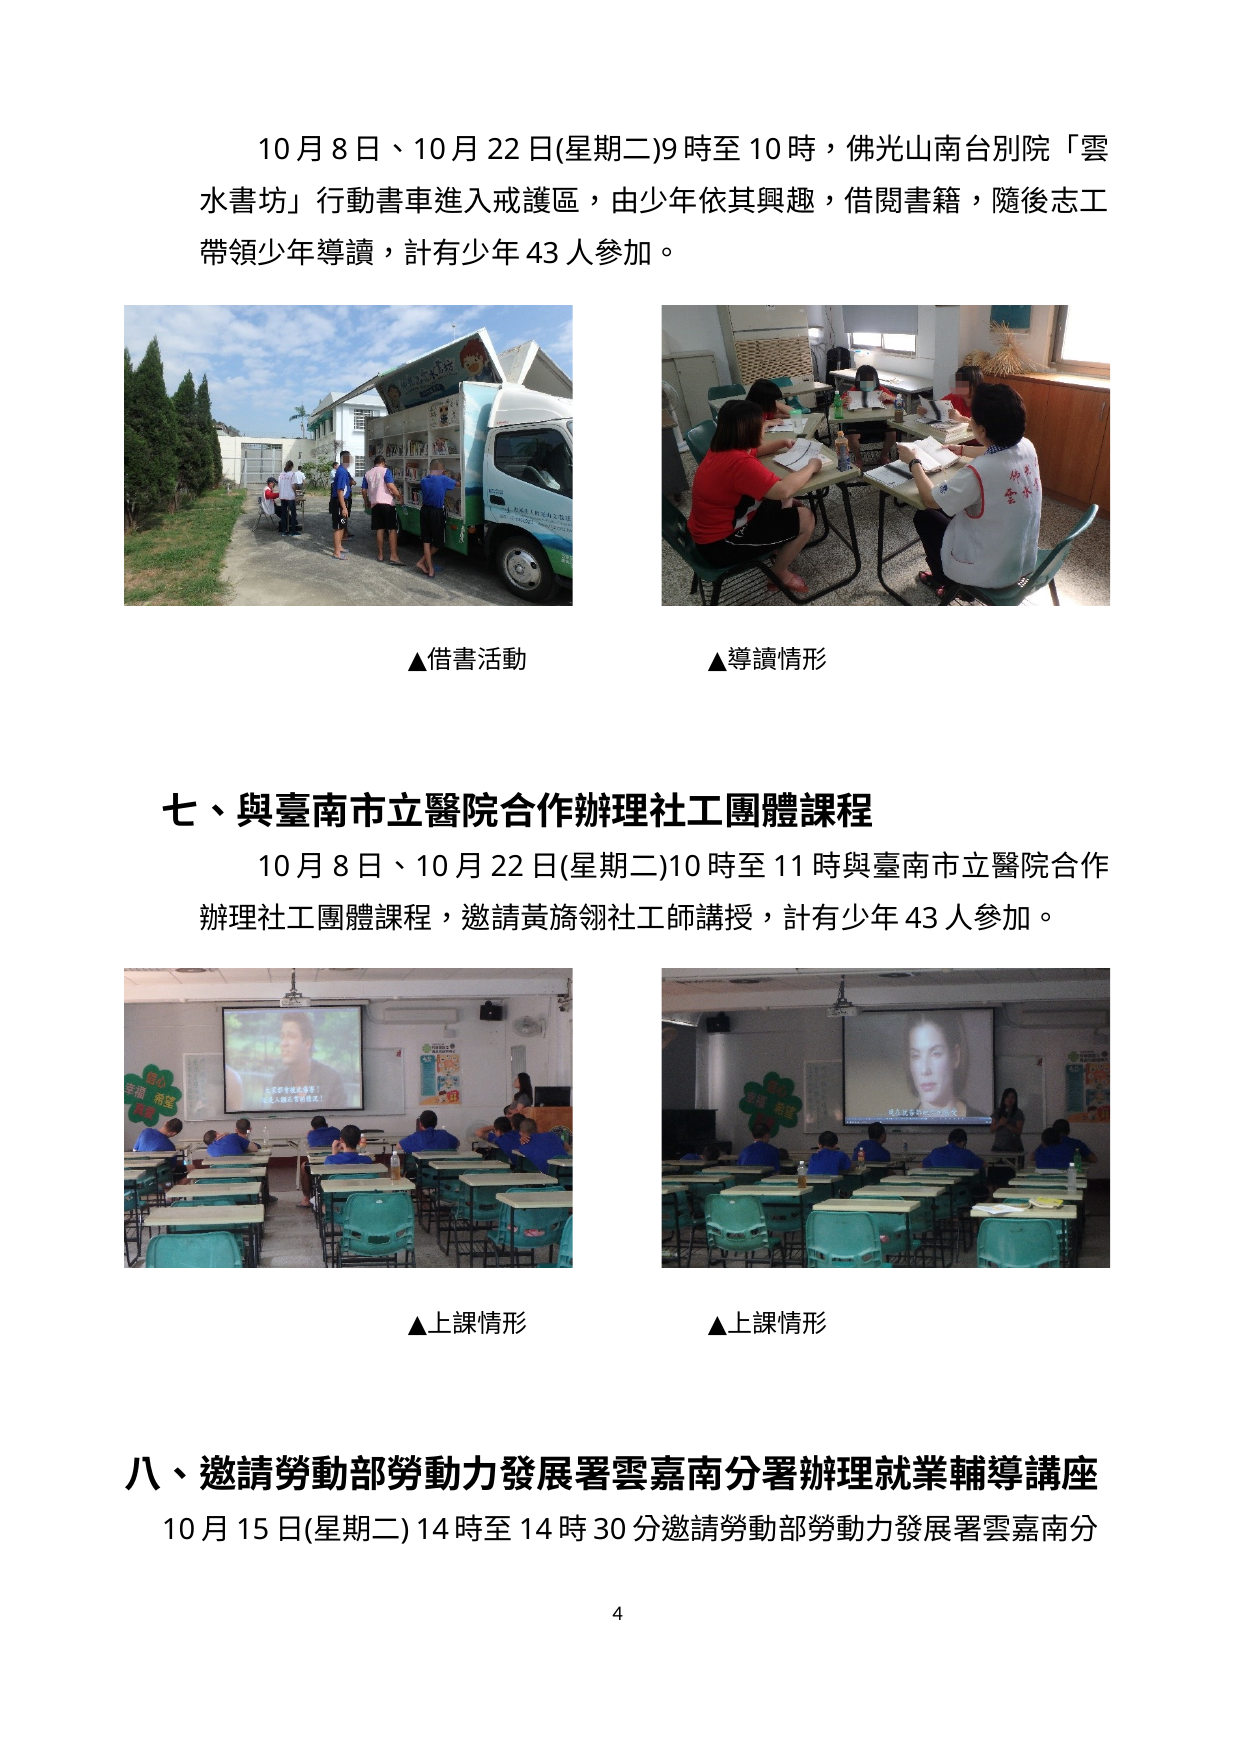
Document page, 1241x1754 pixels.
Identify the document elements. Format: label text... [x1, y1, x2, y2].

picture [124, 305, 573, 606]
text ▲上課情形 ▲上課情形 [124, 1291, 1110, 1343]
text 10月8日、10月22日(星期二)10時至11時與臺南市立醫院合作辦理社工團體課程，邀請黃旖翎社工師講授，計有少年43人參加。 [199, 835, 1110, 939]
picture [661, 968, 1111, 1268]
text 10月15日(星期二) 14時至14時30分邀請勞動部勞動力發展署雲嘉南分 [162, 1497, 1110, 1549]
text 10月8日、10月22日(星期二)9時至10時，佛光山南台別院「雲水書坊」行動書車進入戒護區，由少年依其興趣，借閱書籍，隨後志工帶領少年導讀，計有少年43人參加。 [199, 118, 1110, 274]
text 七、與臺南市立醫院合作辦理社工團體課程 [162, 783, 1110, 835]
text 八、邀請勞動部勞動力發展署雲嘉南分署辦理就業輔導講座 [124, 1447, 1110, 1497]
text ▲借書活動 ▲導讀情形 [124, 627, 1110, 679]
picture [124, 968, 573, 1268]
picture [661, 305, 1111, 606]
